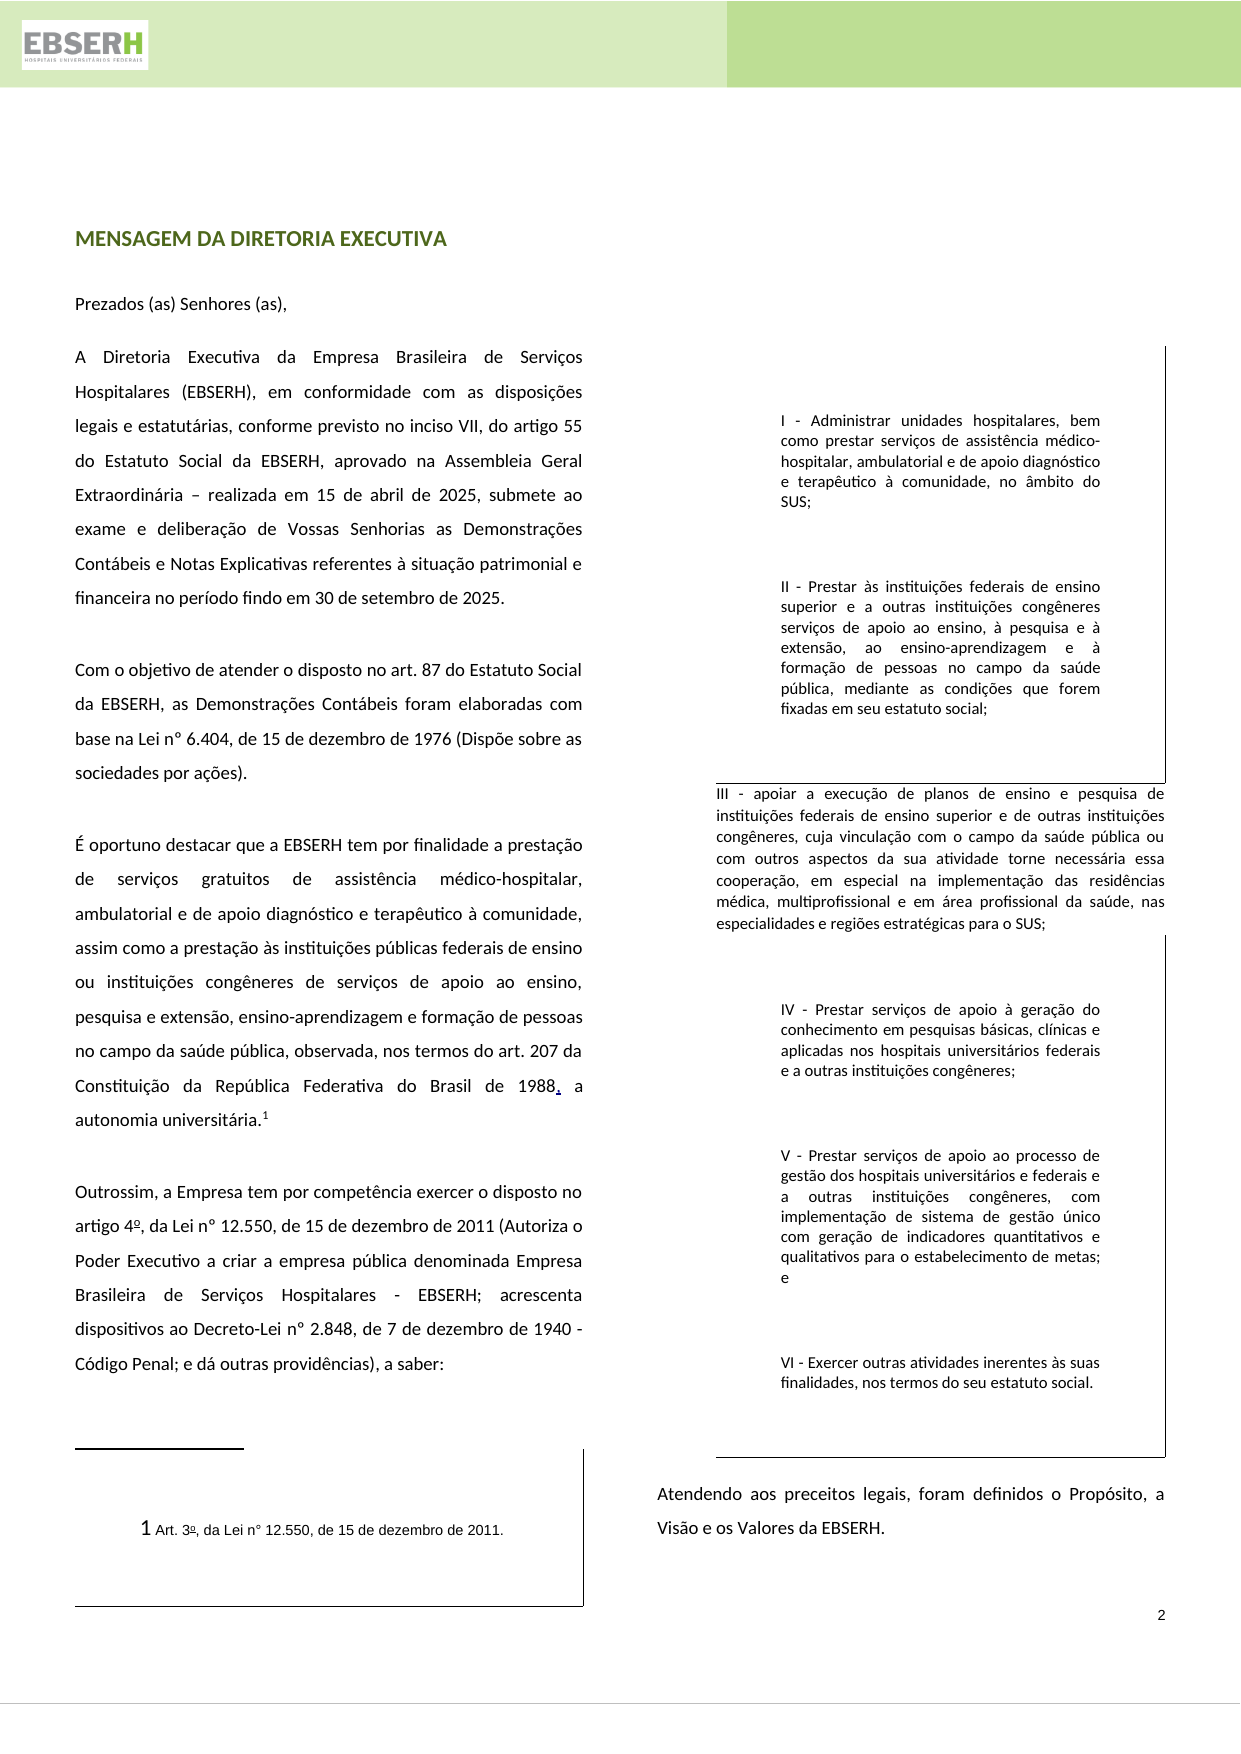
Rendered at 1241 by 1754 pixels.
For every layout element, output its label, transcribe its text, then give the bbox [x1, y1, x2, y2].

text IV - Prestar serviços de apoio à geração do conhecimento em pesquisas básicas, clínicas e aplicadas nos hospitais universitários federais e a outras instituições congêneres; [716, 935, 1165, 1145]
text III - apoiar a execução de planos de ensino e pesquisa de instituições federais de ensino superior e de outras instituições congêneres, cuja vinculação com o campo da saúde pública ou com outros aspectos da sua atividade torne necessária essa cooperação, em especial na implementação das residências médica, multiprofissional e em área profissional da saúde, nas especialidades e regiões estratégicas para o SUS; [716, 783, 1165, 933]
text Atendendo aos preceitos legais, foram definidos o Propósito, a Visão e os Valores da EBSERH. [657, 1482, 1165, 1539]
text I - Administrar unidades hospitalares, bem como prestar serviços de assistência médico-hospitalar, ambulatorial e de apoio diagnóstico e terapêutico à comunidade, no âmbito do SUS; [716, 346, 1165, 576]
text V - Prestar serviços de apoio ao processo de gestão dos hospitais universitários e federais e a outras instituições congêneres, com implementação de sistema de gestão único com geração de indicadores quantitativos e qualitativos para o estabelecimento de metas; e [716, 1145, 1165, 1352]
text É oportuno destacar que a EBSERH tem por finalidade a prestação de serviços gratuitos de assistência médico-hospitalar, ambulatorial e de apoio diagnóstico e terapêutico à comunidade, assim como a prestação às instituições públicas federais de ensino ou instituições congêneres de serviços de apoio ao ensino, pesquisa e extensão, ensino-aprendizagem e formação de pessoas no campo da saúde pública, observada, nos termos do art. 207 da Constituição da República Federativa do Brasil de 1988, a autonomia universitária. [75, 833, 583, 1131]
text Art. 3o, da Lei n° 12.550, de 15 de dezembro de 2011. [75, 1449, 583, 1606]
text Prezados (as) Senhores (as), [75, 292, 1165, 315]
text Com o objetivo de atender o disposto no art. 87 do Estatuto Social da EBSERH, as Demonstrações Contábeis foram elaboradas com base na Lei nº 6.404, de 15 de dezembro de 1976 (Dispõe sobre as sociedades por ações). [75, 658, 583, 784]
text Outrossim, a Empresa tem por competência exercer o disposto no artigo 4o, da Lei nº 12.550, de 15 de dezembro de 2011 (Autoriza o Poder Executivo a criar a empresa pública denominada Empresa Brasileira de Serviços Hospitalares - EBSERH; acrescenta dispositivos ao Decreto-Lei nº 2.848, de 7 de dezembro de 1940 - Código Penal; e dá outras providências), a saber: [75, 1180, 583, 1375]
text MENSAGEM DA DIRETORIA EXECUTIVA [75, 224, 1165, 252]
text A Diretoria Executiva da Empresa Brasileira de Serviços Hospitalares (EBSERH), em conformidade com as disposições legais e estatutárias, conforme previsto no inciso VII, do artigo 55 do Estatuto Social da EBSERH, aprovado na Assembleia Geral Extraordinária – realizada em 15 de abril de 2025, submete ao exame e deliberação de Vossas Senhorias as Demonstrações Contábeis e Notas Explicativas referentes à situação patrimonial e financeira no período findo em 30 de setembro de 2025. [75, 346, 583, 609]
text II - Prestar às instituições federais de ensino superior e a outras instituições congêneres serviços de apoio ao ensino, à pesquisa e à extensão, ao ensino-aprendizagem e à formação de pessoas no campo da saúde pública, mediante as condições que forem fixadas em seu estatuto social; [716, 576, 1165, 783]
text VI - Exercer outras atividades inerentes às suas finalidades, nos termos do seu estatuto social. [716, 1352, 1165, 1457]
